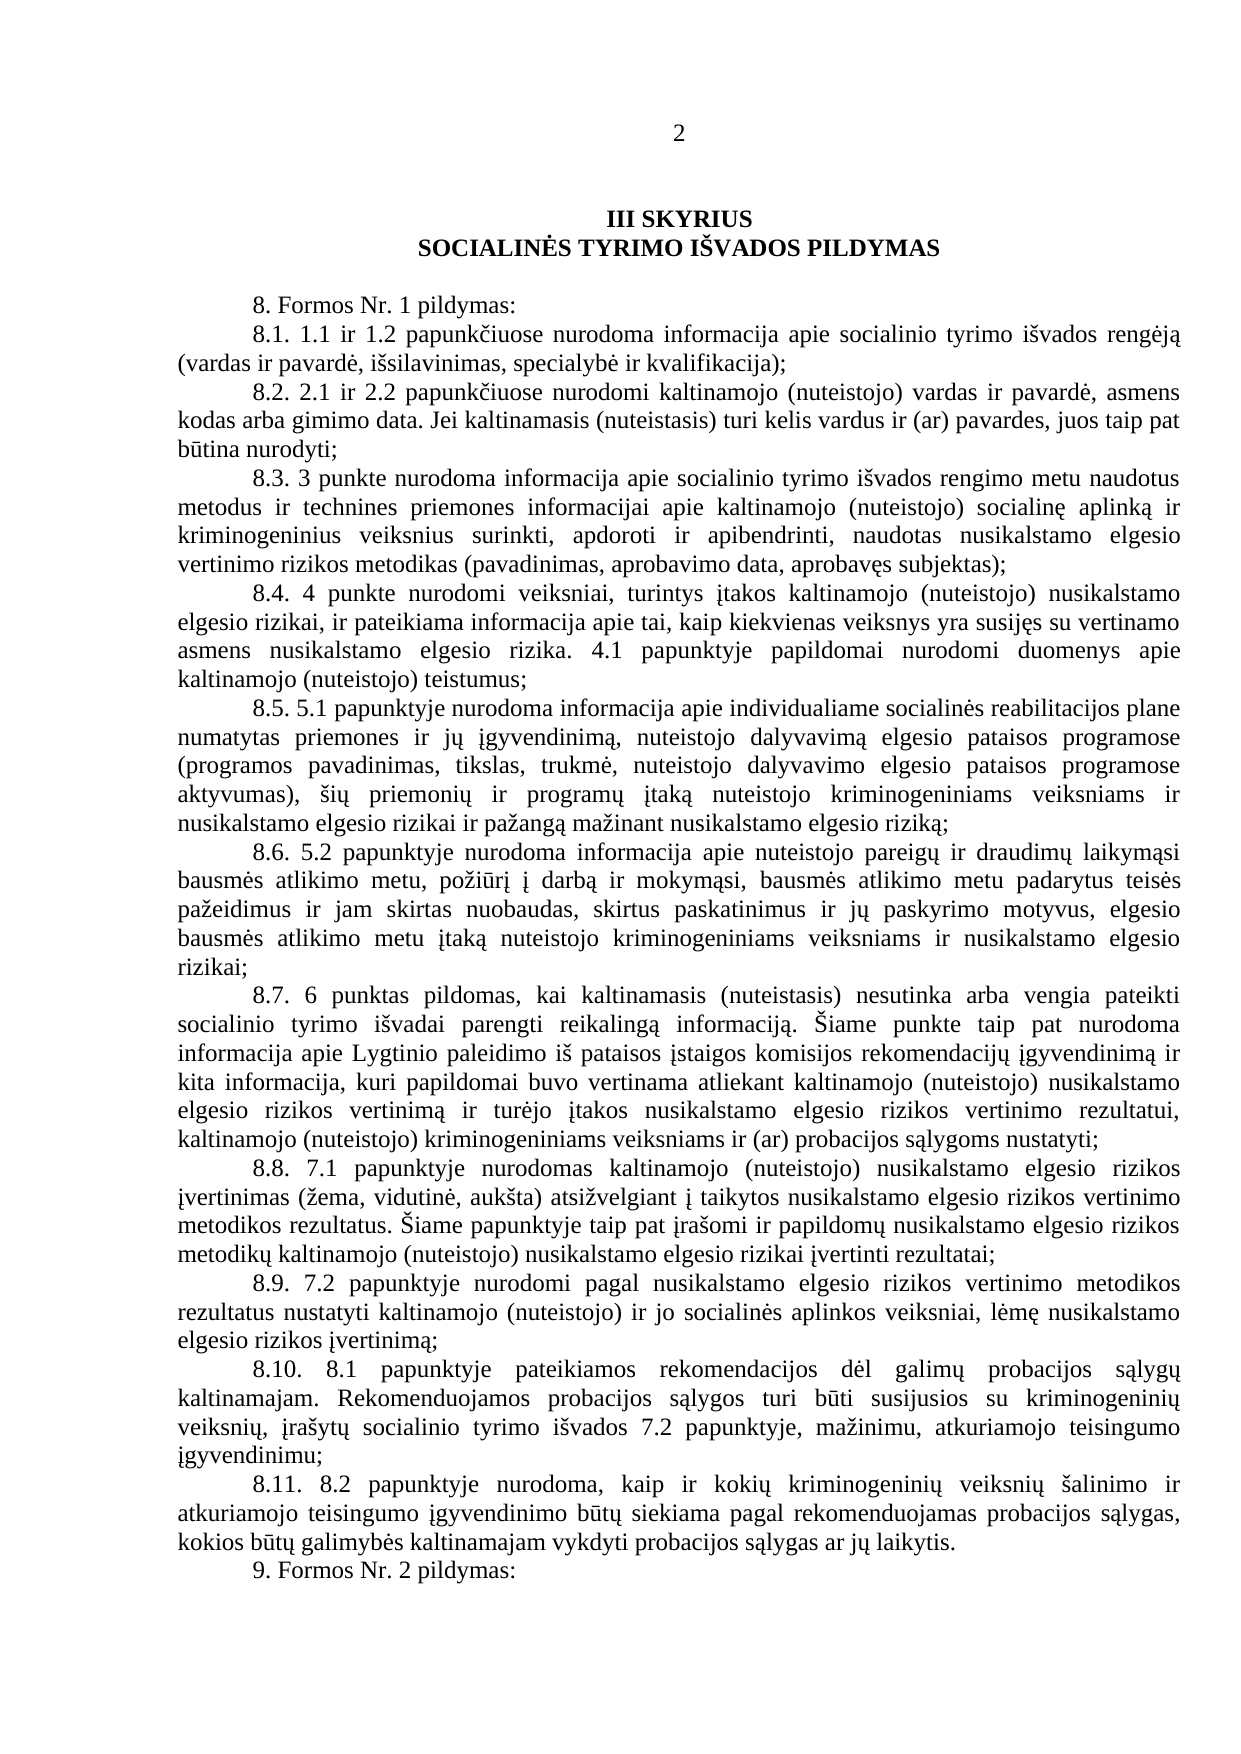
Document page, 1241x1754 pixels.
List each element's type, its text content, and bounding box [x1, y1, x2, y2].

text III SKYRIUS [177, 204, 1181, 233]
text 8.10. 8.1 papunktyje pateikiamos rekomendacijos dėl galimų probacijos sąlygų kaltinamajam. Rekomenduojamos probacijos sąlygos turi būti susijusios su kriminogeninių veiksnių, įrašytų socialinio tyrimo išvados 7.2 papunktyje, mažinimu, atkuriamojo teisingumo įgyvendinimu; [177, 1354, 1181, 1469]
text 8.2. 2.1 ir 2.2 papunkčiuose nurodomi kaltinamojo (nuteistojo) vardas ir pavardė, asmens kodas arba gimimo data. Jei kaltinamasis (nuteistasis) turi kelis vardus ir (ar) pavardes, juos taip pat būtina nurodyti; [177, 377, 1181, 463]
text 8.11. 8.2 papunktyje nurodoma, kaip ir kokių kriminogeninių veiksnių šalinimo ir atkuriamojo teisingumo įgyvendinimo būtų siekiama pagal rekomenduojamas probacijos sąlygas, kokios būtų galimybės kaltinamajam vykdyti probacijos sąlygas ar jų laikytis. [177, 1469, 1181, 1556]
text 8.4. 4 punkte nurodomi veiksniai, turintys įtakos kaltinamojo (nuteistojo) nusikalstamo elgesio rizikai, ir pateikiama informacija apie tai, kaip kiekvienas veiksnys yra susijęs su vertinamo asmens nusikalstamo elgesio rizika. 4.1 papunktyje papildomai nurodomi duomenys apie kaltinamojo (nuteistojo) teistumus; [177, 578, 1181, 693]
text 8.1. 1.1 ir 1.2 papunkčiuose nurodoma informacija apie socialinio tyrimo išvados rengėją (vardas ir pavardė, išsilavinimas, specialybė ir kvalifikacija); [177, 319, 1181, 377]
text SOCIALINĖS TYRIMO IŠVADOS PILDYMAS [177, 233, 1181, 262]
text 8.5. 5.1 papunktyje nurodoma informacija apie individualiame socialinės reabilitacijos plane numatytas priemones ir jų įgyvendinimą, nuteistojo dalyvavimą elgesio pataisos programose (programos pavadinimas, tikslas, trukmė, nuteistojo dalyvavimo elgesio pataisos programose aktyvumas), šių priemonių ir programų įtaką nuteistojo kriminogeniniams veiksniams ir nusikalstamo elgesio rizikai ir pažangą mažinant nusikalstamo elgesio riziką; [177, 693, 1181, 837]
text 8.3. 3 punkte nurodoma informacija apie socialinio tyrimo išvados rengimo metu naudotus metodus ir technines priemones informacijai apie kaltinamojo (nuteistojo) socialinę aplinką ir kriminogeninius veiksnius surinkti, apdoroti ir apibendrinti, naudotas nusikalstamo elgesio vertinimo rizikos metodikas (pavadinimas, aprobavimo data, aprobavęs subjektas); [177, 463, 1181, 578]
text 8.9. 7.2 papunktyje nurodomi pagal nusikalstamo elgesio rizikos vertinimo metodikos rezultatus nustatyti kaltinamojo (nuteistojo) ir jo socialinės aplinkos veiksniai, lėmę nusikalstamo elgesio rizikos įvertinimą; [177, 1268, 1181, 1354]
text 8.6. 5.2 papunktyje nurodoma informacija apie nuteistojo pareigų ir draudimų laikymąsi bausmės atlikimo metu, požiūrį į darbą ir mokymąsi, bausmės atlikimo metu padarytus teisės pažeidimus ir jam skirtas nuobaudas, skirtus paskatinimus ir jų paskyrimo motyvus, elgesio bausmės atlikimo metu įtaką nuteistojo kriminogeniniams veiksniams ir nusikalstamo elgesio rizikai; [177, 837, 1181, 981]
text 8.8. 7.1 papunktyje nurodomas kaltinamojo (nuteistojo) nusikalstamo elgesio rizikos įvertinimas (žema, vidutinė, aukšta) atsižvelgiant į taikytos nusikalstamo elgesio rizikos vertinimo metodikos rezultatus. Šiame papunktyje taip pat įrašomi ir papildomų nusikalstamo elgesio rizikos metodikų kaltinamojo (nuteistojo) nusikalstamo elgesio rizikai įvertinti rezultatai; [177, 1153, 1181, 1268]
text 9. Formos Nr. 2 pildymas: [177, 1556, 1181, 1584]
text 8.7. 6 punktas pildomas, kai kaltinamasis (nuteistasis) nesutinka arba vengia pateikti socialinio tyrimo išvadai parengti reikalingą informaciją. Šiame punkte taip pat nurodoma informacija apie Lygtinio paleidimo iš pataisos įstaigos komisijos rekomendacijų įgyvendinimą ir kita informacija, kuri papildomai buvo vertinama atliekant kaltinamojo (nuteistojo) nusikalstamo elgesio rizikos vertinimą ir turėjo įtakos nusikalstamo elgesio rizikos vertinimo rezultatui, kaltinamojo (nuteistojo) kriminogeniniams veiksniams ir (ar) probacijos sąlygoms nustatyti; [177, 981, 1181, 1153]
text 8. Formos Nr. 1 pildymas: [177, 291, 1181, 319]
